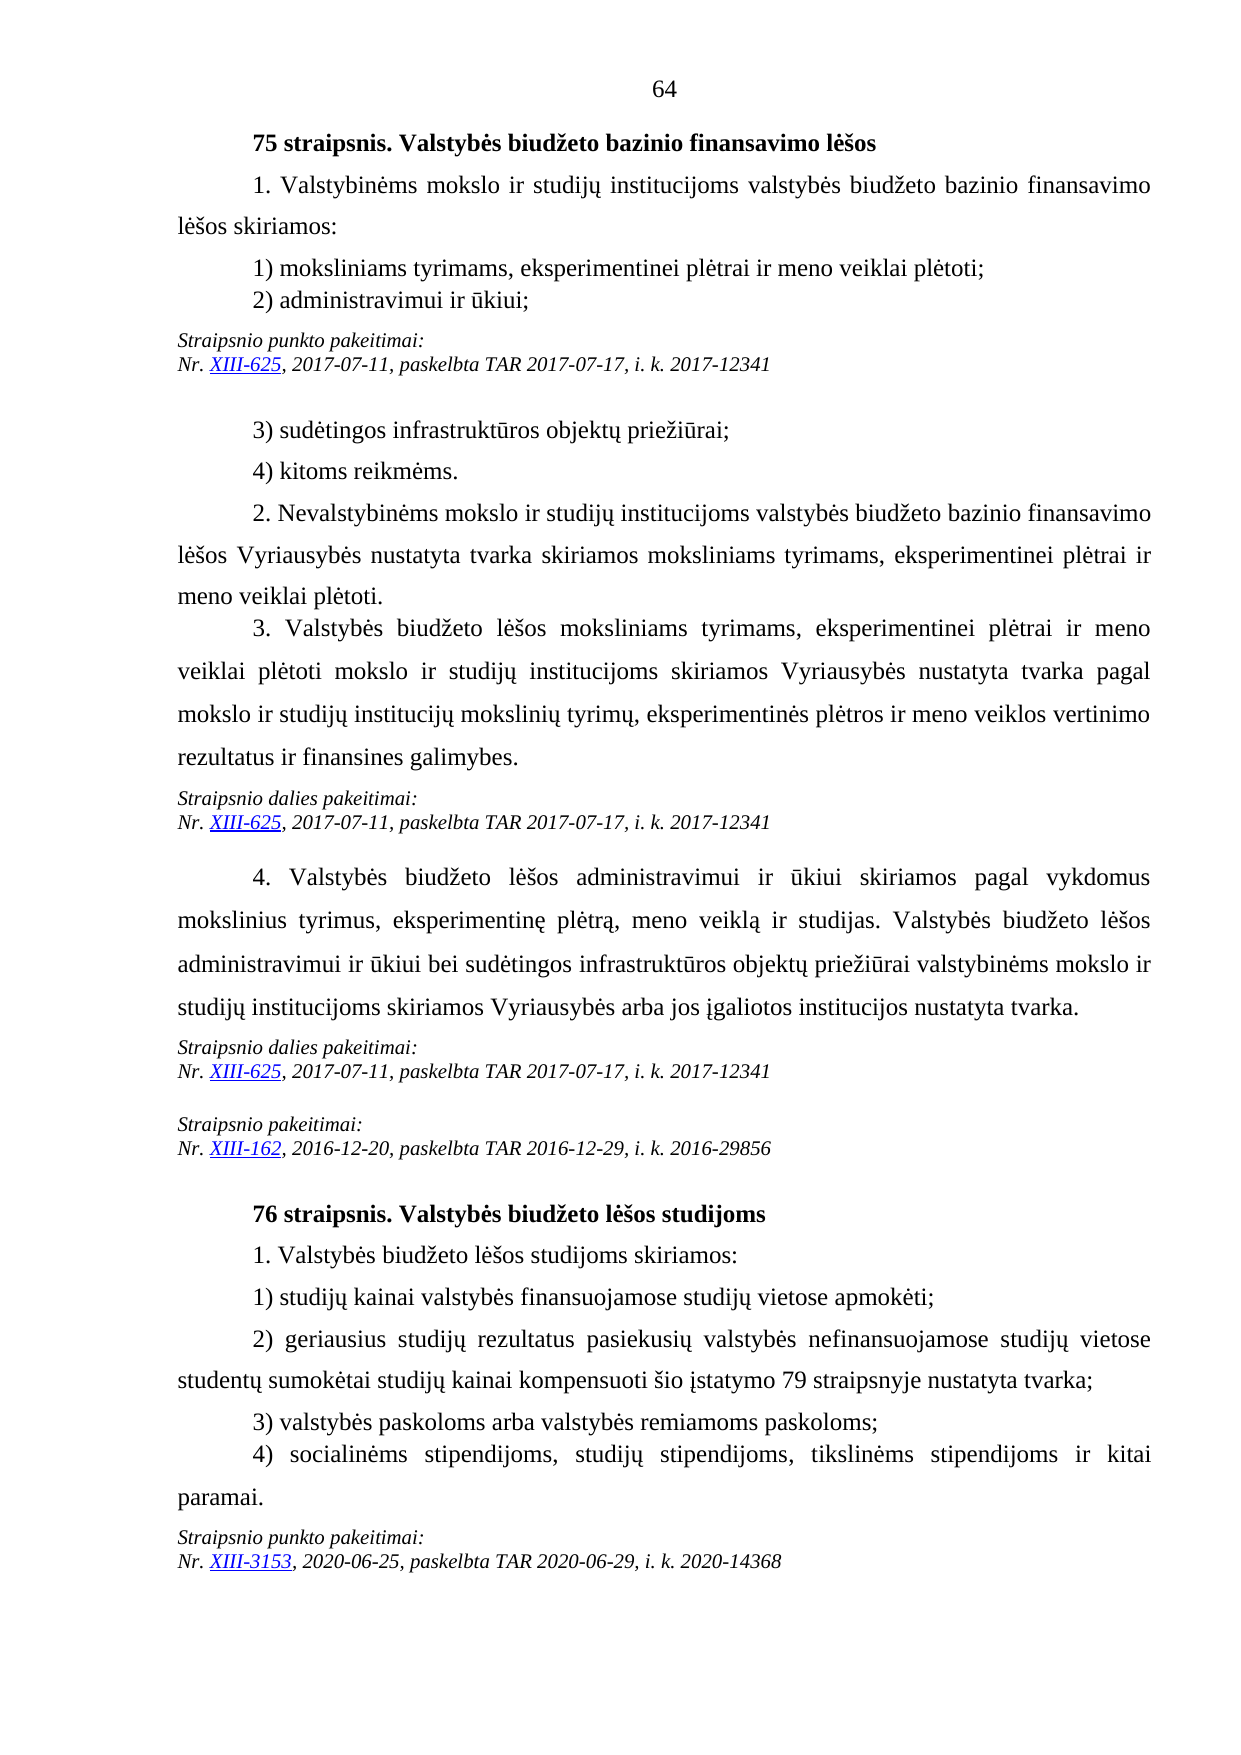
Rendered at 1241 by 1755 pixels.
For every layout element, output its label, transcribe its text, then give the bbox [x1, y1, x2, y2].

text 76 straipsnis. Valstybės biudžeto lėšos studijoms [177, 1189, 1152, 1230]
text Straipsnio pakeitimai: [177, 1112, 1152, 1136]
text 4) kitoms reikmėms. [177, 446, 1152, 488]
text Nr. XIII-3153, 2020-06-25, paskelbta TAR 2020-06-29, i. k. 2020-14368 [177, 1549, 1152, 1573]
text 75 straipsnis. Valstybės biudžeto bazinio finansavimo lėšos [177, 118, 1152, 160]
text Nr. XIII-625, 2017-07-11, paskelbta TAR 2017-07-17, i. k. 2017-12341 [177, 352, 1152, 376]
text 1. Valstybės biudžeto lėšos studijoms skiriamos: [177, 1230, 1152, 1272]
text 3) valstybės paskoloms arba valstybės remiamoms paskoloms; [177, 1397, 1152, 1439]
text Straipsnio dalies pakeitimai: [177, 1035, 1152, 1059]
text 1. Valstybinėms mokslo ir studijų institucijoms valstybės biudžeto bazinio finansavimo lėšos skiriamos: [177, 160, 1152, 243]
text Straipsnio punkto pakeitimai: [177, 1525, 1152, 1549]
text 3. Valstybės biudžeto lėšos moksliniams tyrimams, eksperimentinei plėtrai ir meno veiklai plėtoti mokslo ir studijų institucijoms skiriamos Vyriausybės nustatyta tvarka pagal mokslo ir studijų institucijų mokslinių tyrimų, eksperimentinės plėtros ir meno veiklos vertinimo rezultatus ir finansines galimybes. [177, 613, 1152, 771]
text 2) geriausius studijų rezultatus pasiekusių valstybės nefinansuojamose studijų vietose studentų sumokėtai studijų kainai kompensuoti šio įstatymo 79 straipsnyje nustatyta tvarka; [177, 1314, 1152, 1397]
text 2) administravimui ir ūkiui; [177, 285, 1152, 313]
text Nr. XIII-162, 2016-12-20, paskelbta TAR 2016-12-29, i. k. 2016-29856 [177, 1136, 1152, 1160]
text 1) studijų kainai valstybės finansuojamose studijų vietose apmokėti; [177, 1272, 1152, 1314]
text 2. Nevalstybinėms mokslo ir studijų institucijoms valstybės biudžeto bazinio finansavimo lėšos Vyriausybės nustatyta tvarka skiriamos moksliniams tyrimams, eksperimentinei plėtrai ir meno veiklai plėtoti. [177, 488, 1152, 613]
text Nr. XIII-625, 2017-07-11, paskelbta TAR 2017-07-17, i. k. 2017-12341 [177, 1059, 1152, 1083]
text Straipsnio dalies pakeitimai: [177, 786, 1152, 810]
text 4. Valstybės biudžeto lėšos administravimui ir ūkiui skiriamos pagal vykdomus mokslinius tyrimus, eksperimentinę plėtrą, meno veiklą ir studijas. Valstybės biudžeto lėšos administravimui ir ūkiui bei sudėtingos infrastruktūros objektų priežiūrai valstybinėms mokslo ir studijų institucijoms skiriamos Vyriausybės arba jos įgaliotos institucijos nustatyta tvarka. [177, 862, 1152, 1021]
text 4) socialinėms stipendijoms, studijų stipendijoms, tikslinėms stipendijoms ir kitai paramai. [177, 1439, 1152, 1511]
text Nr. XIII-625, 2017-07-11, paskelbta TAR 2017-07-17, i. k. 2017-12341 [177, 810, 1152, 834]
text Straipsnio punkto pakeitimai: [177, 328, 1152, 352]
text 1) moksliniams tyrimams, eksperimentinei plėtrai ir meno veiklai plėtoti; [177, 243, 1152, 285]
text 3) sudėtingos infrastruktūros objektų priežiūrai; [177, 405, 1152, 446]
